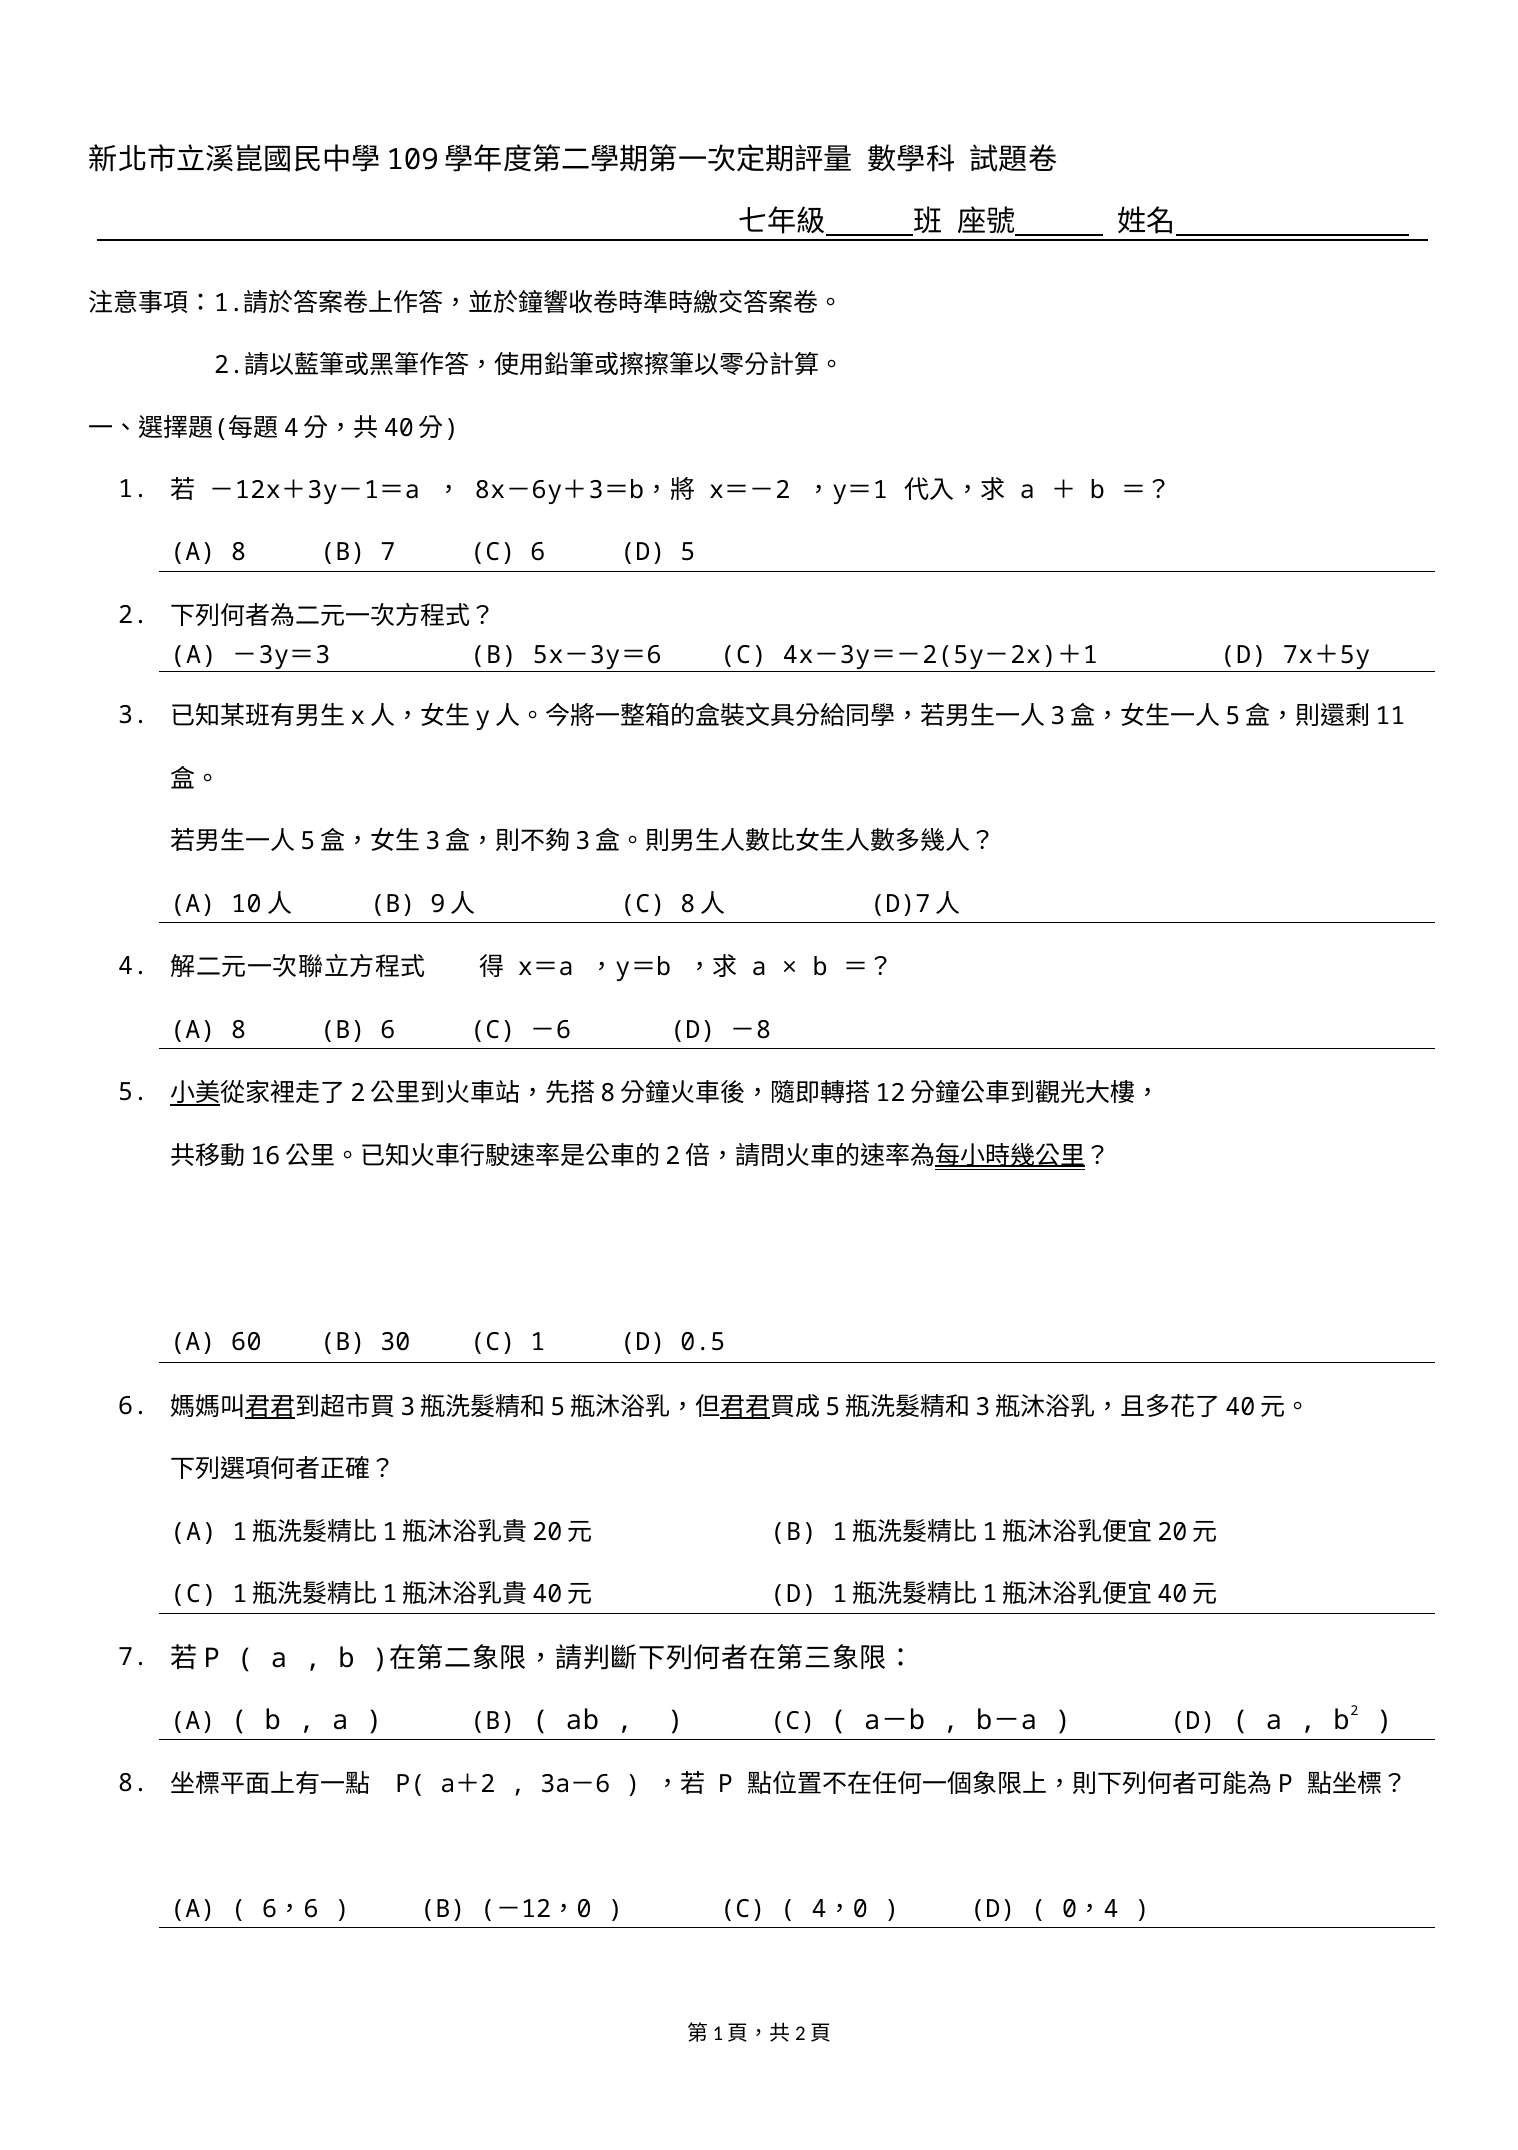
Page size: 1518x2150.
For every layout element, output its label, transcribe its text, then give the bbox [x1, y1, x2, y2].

table_cell 7. [89, 1613, 159, 1739]
table_cell 3. [89, 671, 159, 922]
table_cell 已知某班有男生x人，女生y人。今將一整箱的盒裝文具分給同學，若男生一人3盒，女生一人5盒，則還剩11盒。 若男生一人5盒，女生3盒，則不夠3盒。則男生人數比女生人數多幾人？ (A) 10人 (B) 9人 (C) 8人 (D)7人 [159, 672, 1435, 922]
table_cell 6. [89, 1362, 159, 1613]
table_cell 8. [89, 1739, 159, 1927]
text 注意事項：1.請於答案卷上作答，並於鐘響收卷時準時繳交答案卷。 2.請以藍筆或黑筆作答，使用鉛筆或擦擦筆以零分計算。 [89, 259, 1429, 384]
table_header 若 －12x＋3y－1＝a ， 8x－6y＋3＝b，將 x＝－2 ，y＝1 代入，求 a ＋ b ＝？ (A) 8 (B) 7 (C) 6 (D) 5 [159, 446, 1435, 571]
text 七年級 班 座號 姓名 [738, 177, 1429, 240]
table_header 1. [89, 446, 159, 571]
table_cell 2. [89, 571, 159, 671]
table_cell 小美從家裡走了2公里到火車站，先搭8分鐘火車後，隨即轉搭12分鐘公車到觀光大樓， 共移動16公里。已知火車行駛速率是公車的2倍，請問火車的速率為每小時幾公里？ (A) 60 (B) 30 (C) 1 (D) 0.5 [159, 1049, 1435, 1362]
table_cell 下列何者為二元一次方程式？ (A) －3y＝3 (B) 5x－3y＝6 (C) 4x－3y＝－2(5y－2x)＋1 (D) 7x＋5y [159, 572, 1435, 671]
table_cell 若P ( a , b )在第二象限，請判斷下列何者在第三象限： (A) ( b , a ) (B) ( ab , ) (C) ( a－b , b－a ) (D) ( a , b2 ) [159, 1614, 1435, 1739]
text 一、選擇題(每題4分，共40分) [89, 384, 1429, 446]
table_cell 5. [89, 1048, 159, 1362]
table_cell 媽媽叫君君到超市買3瓶洗髮精和5瓶沐浴乳，但君君買成5瓶洗髮精和3瓶沐浴乳，且多花了40元。 下列選項何者正確？ (A) 1瓶洗髮精比1瓶沐浴乳貴20元 (B) 1瓶洗髮精比1瓶沐浴乳便宜20元 (C) 1瓶洗髮精比1瓶沐浴乳貴40元 (D) 1瓶洗髮精比1瓶沐浴乳便宜40元 [159, 1363, 1435, 1613]
table_cell 4. [89, 922, 159, 1048]
table_cell 解二元一次聯立方程式 得 x＝a ，y＝b ，求 a × b ＝？ (A) 8 (B) 6 (C) －6 (D) －8 [159, 923, 1435, 1048]
text 新北市立溪崑國民中學109學年度第二學期第一次定期評量 數學科 試題卷 [89, 115, 1429, 177]
table_cell 坐標平面上有一點 P( a＋2 , 3a－6 ) ，若 P 點位置不在任何一個象限上，則下列何者可能為P 點坐標？ (A) ( 6，6 ) (B) (－12，0 ) (C) ( 4，0 ) (D) ( 0，4 ) [159, 1740, 1435, 1927]
